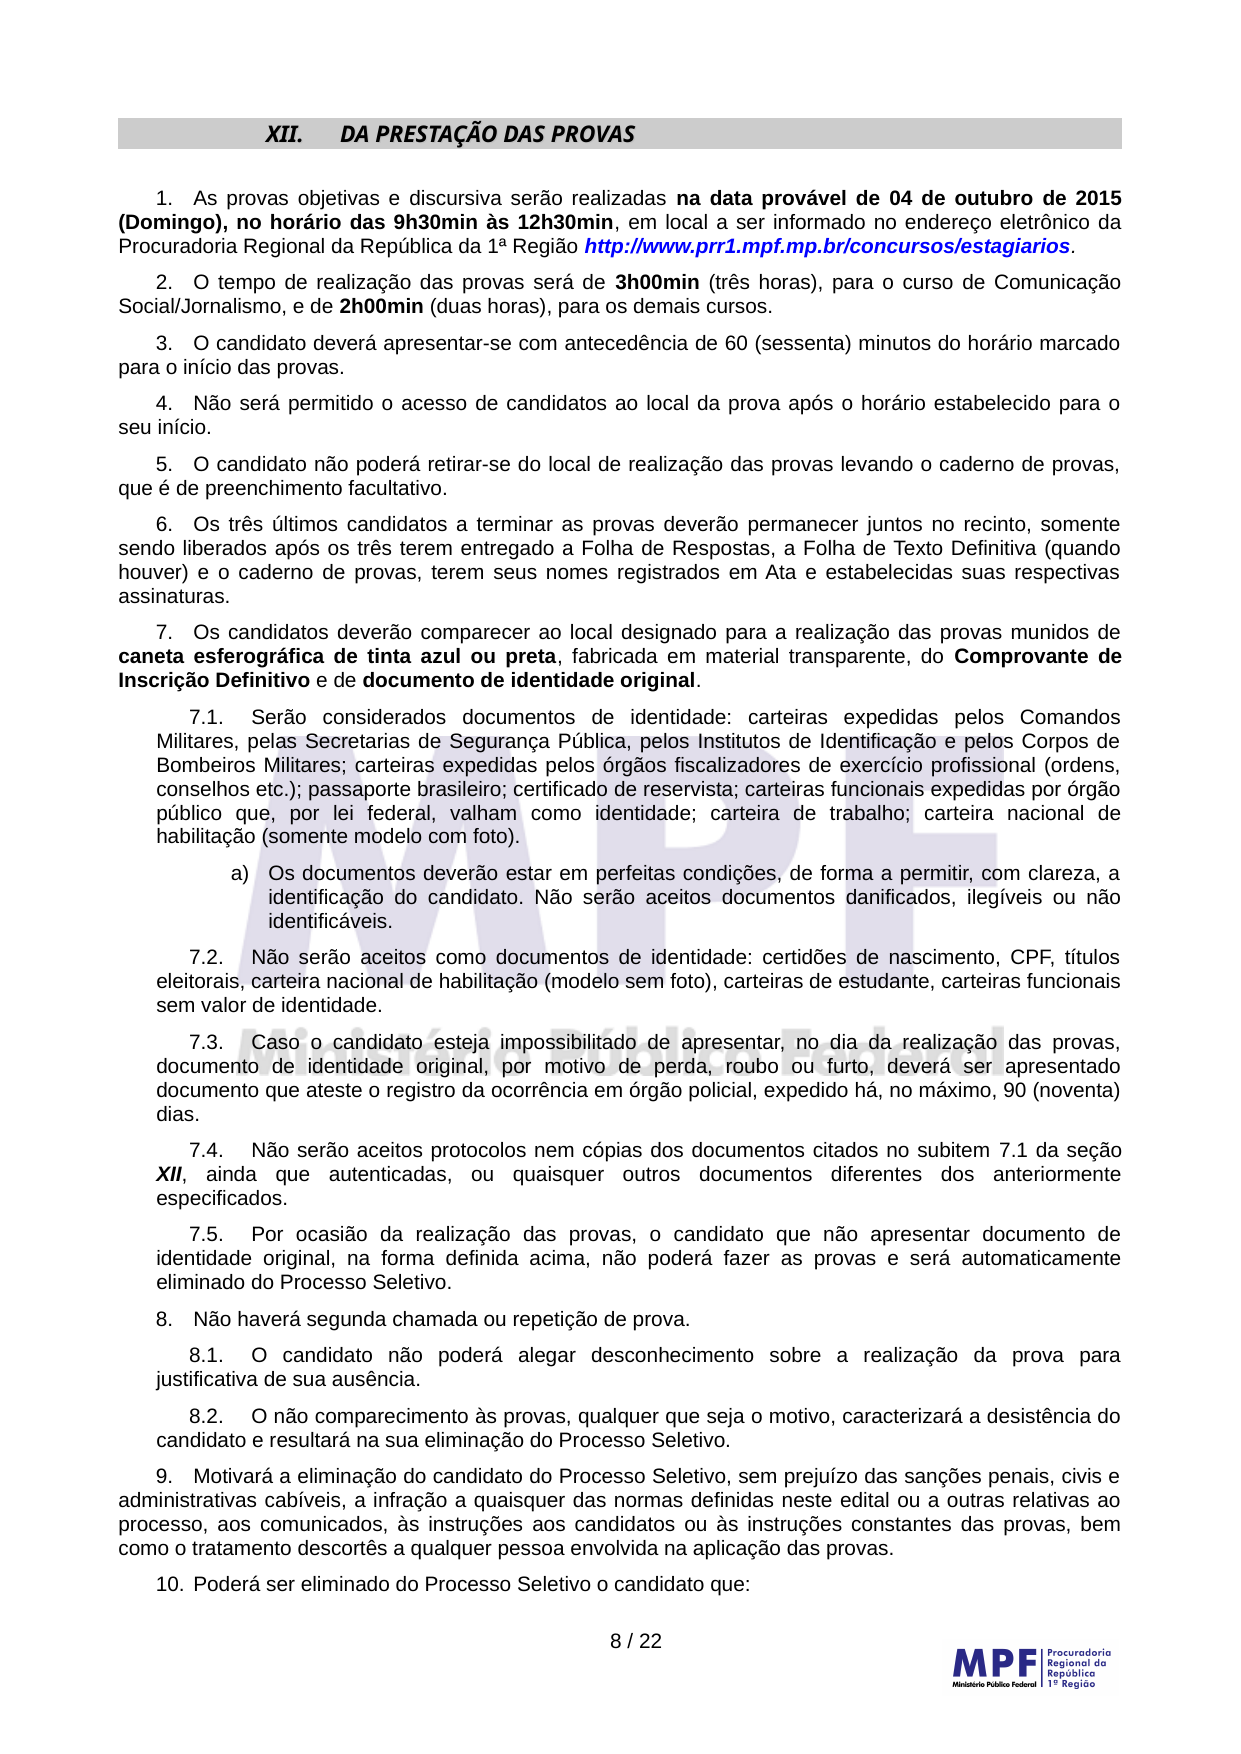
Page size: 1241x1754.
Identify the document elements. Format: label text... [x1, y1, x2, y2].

list Por ocasião da realização das provas, o candidato que não apresentar documento de identidade original, na forma definida acima, não poderá fazer as provas e será automaticamente eliminado do Processo Seletivo. [156, 1222, 1122, 1294]
list Não serão aceitos protocolos nem cópias dos documentos citados no subitem 7.1 da seção XII, ainda que autenticadas, ou quaisquer outros documentos diferentes dos anteriormente especificados. [156, 1138, 1122, 1210]
list Não será permitido o acesso de candidatos ao local da prova após o horário estabelecido para o seu início. [118, 391, 1122, 439]
list Os três últimos candidatos a terminar as provas deverão permanecer juntos no recinto, somente sendo liberados após os três terem entregado a Folha de Respostas, a Folha de Texto Definitiva (quando houver) e o caderno de provas, terem seus nomes registrados em Ata e estabelecidas suas respectivas assinaturas. [118, 512, 1122, 608]
list O candidato não poderá retirar-se do local de realização das provas levando o caderno de provas, que é de preenchimento facultativo. [118, 451, 1122, 499]
subtitle XII. DA PRESTAÇÃO DAS PROVAS [118, 118, 1122, 149]
list O tempo de realização das provas será de 3h00min (três horas), para o curso de Comunicação Social/Jornalismo, e de 2h00min (duas horas), para os demais cursos. [118, 270, 1122, 318]
list Caso o candidato esteja impossibilitado de apresentar, no dia da realização das provas, documento de identidade original, por motivo de perda, roubo ou furto, deverá ser apresentado documento que ateste o registro da ocorrência em órgão policial, expedido há, no máximo, 90 (noventa) dias. [156, 1029, 1122, 1125]
list Não serão aceitos como documentos de identidade: certidões de nascimento, CPF, títulos eleitorais, carteira nacional de habilitação (modelo sem foto), carteiras de estudante, carteiras funcionais sem valor de identidade. [156, 945, 1122, 1017]
list Não haverá segunda chamada ou repetição de prova. [118, 1307, 1122, 1331]
list O não comparecimento às provas, qualquer que seja o motivo, caracterizará a desistência do candidato e resultará na sua eliminação do Processo Seletivo. [156, 1403, 1122, 1451]
picture [236, 848, 1004, 861]
list Poderá ser eliminado do Processo Seletivo o candidato que: [118, 1572, 1122, 1596]
picture [942, 1639, 1120, 1696]
list Serão considerados documentos de identidade: carteiras expedidas pelos Comandos Militares, pelas Secretarias de Segurança Pública, pelos Institutos de Identificação e pelos Corpos de Bombeiros Militares; carteiras expedidas pelos órgãos fiscalizadores de exercício profissional (ordens, conselhos etc.); passaporte brasileiro; certificado de reservista; carteiras funcionais expedidas por órgão público que, por lei federal, valham como identidade; carteira de trabalho; carteira nacional de habilitação (somente modelo com foto). [156, 704, 1122, 848]
list Motivará a eliminação do candidato do Processo Seletivo, sem prejuízo das sanções penais, civis e administrativas cabíveis, a infração a quaisquer das normas definidas neste edital ou a outras relativas ao processo, aos comunicados, às instruções aos candidatos ou às instruções constantes das provas, bem como o tratamento descortês a qualquer pessoa envolvida na aplicação das provas. [118, 1464, 1122, 1560]
list As provas objetivas e discursiva serão realizadas na data provável de 04 de outubro de 2015 (Domingo), no horário das 9h30min às 12h30min, em local a ser informado no endereço eletrônico da Procuradoria Regional da República da 1ª Região http://www.prr1.mpf.mp.br/concursos/estagiarios. [118, 186, 1122, 258]
picture [236, 933, 1004, 945]
list Os candidatos deverão comparecer ao local designado para a realização das provas munidos de caneta esferográfica de tinta azul ou preta, fabricada em material transparente, do Comprovante de Inscrição Definitivo e de documento de identidade original. [118, 620, 1122, 692]
list Os documentos deverão estar em perfeitas condições, de forma a permitir, com clareza, a identificação do candidato. Não serão aceitos documentos danificados, ilegíveis ou não identificáveis. [231, 861, 1122, 933]
list O candidato deverá apresentar-se com antecedência de 60 (sessenta) minutos do horário marcado para o início das provas. [118, 331, 1122, 378]
list O candidato não poderá alegar desconhecimento sobre a realização da prova para justificativa de sua ausência. [156, 1343, 1122, 1391]
picture [236, 1017, 1004, 1029]
